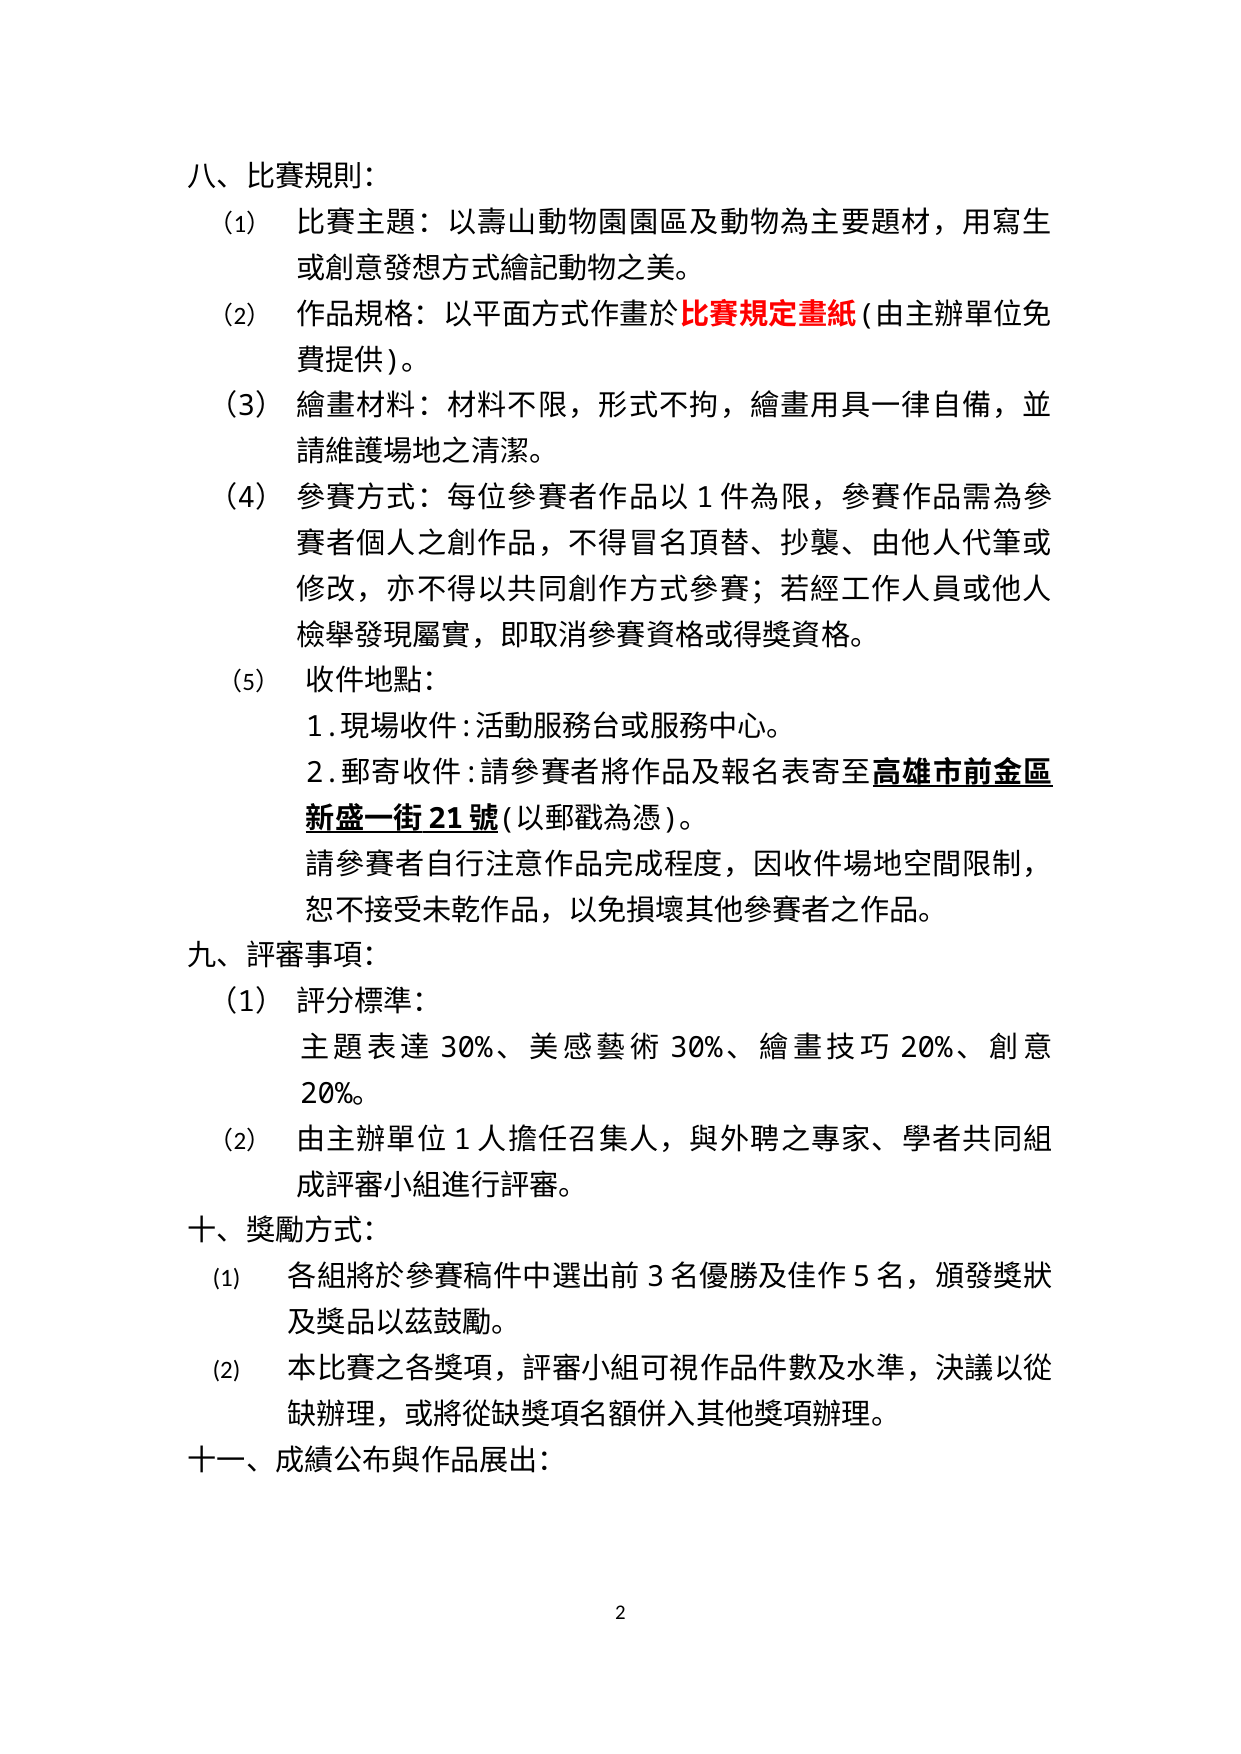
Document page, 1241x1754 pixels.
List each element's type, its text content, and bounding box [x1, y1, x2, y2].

list 主題表達30%、美感藝術30%、繪畫技巧20%、創意20%。 [300, 1021, 1053, 1112]
list 比賽主題：以壽山動物園園區及動物為主要題材，用寫生或創意發想方式繪記動物之美。 [208, 196, 1053, 287]
list 1.現場收件:活動服務台或服務中心。 [306, 700, 1053, 746]
text 十一、成績公布與作品展出： [187, 1433, 1053, 1479]
list 參賽方式：每位參賽者作品以1件為限，參賽作品需為參賽者個人之創作品，不得冒名頂替、抄襲、由他人代筆或修改，亦不得以共同創作方式參賽；若經工作人員或他人檢舉發現屬實，即取消參賽資格或得獎資格。 [208, 471, 1053, 654]
text 九、評審事項： [187, 929, 1053, 975]
list 本比賽之各獎項，評審小組可視作品件數及水準，決議以從缺辦理，或將從缺獎項名額併入其他獎項辦理。 [212, 1342, 1053, 1433]
list 由主辦單位1人擔任召集人，與外聘之專家、學者共同組成評審小組進行評審。 [208, 1112, 1053, 1204]
list 作品規格：以平面方式作畫於比賽規定畫紙(由主辦單位免費提供)。 [208, 287, 1053, 379]
list 評分標準： [208, 975, 1053, 1021]
list 收件地點： [217, 654, 1053, 700]
list 各組將於參賽稿件中選出前3名優勝及佳作5名，頒發獎狀及獎品以茲鼓勵。 [212, 1250, 1053, 1342]
text 十、獎勵方式： [187, 1204, 1053, 1250]
list 請參賽者自行注意作品完成程度，因收件場地空間限制，恕不接受未乾作品，以免損壞其他參賽者之作品。 [306, 837, 1053, 929]
text 八、比賽規則： [187, 150, 1053, 196]
list 繪畫材料：材料不限，形式不拘，繪畫用具一律自備，並請維護場地之清潔。 [208, 379, 1053, 471]
list 2.郵寄收件:請參賽者將作品及報名表寄至高雄市前金區新盛一街21號(以郵戳為憑)。 [306, 746, 1053, 837]
